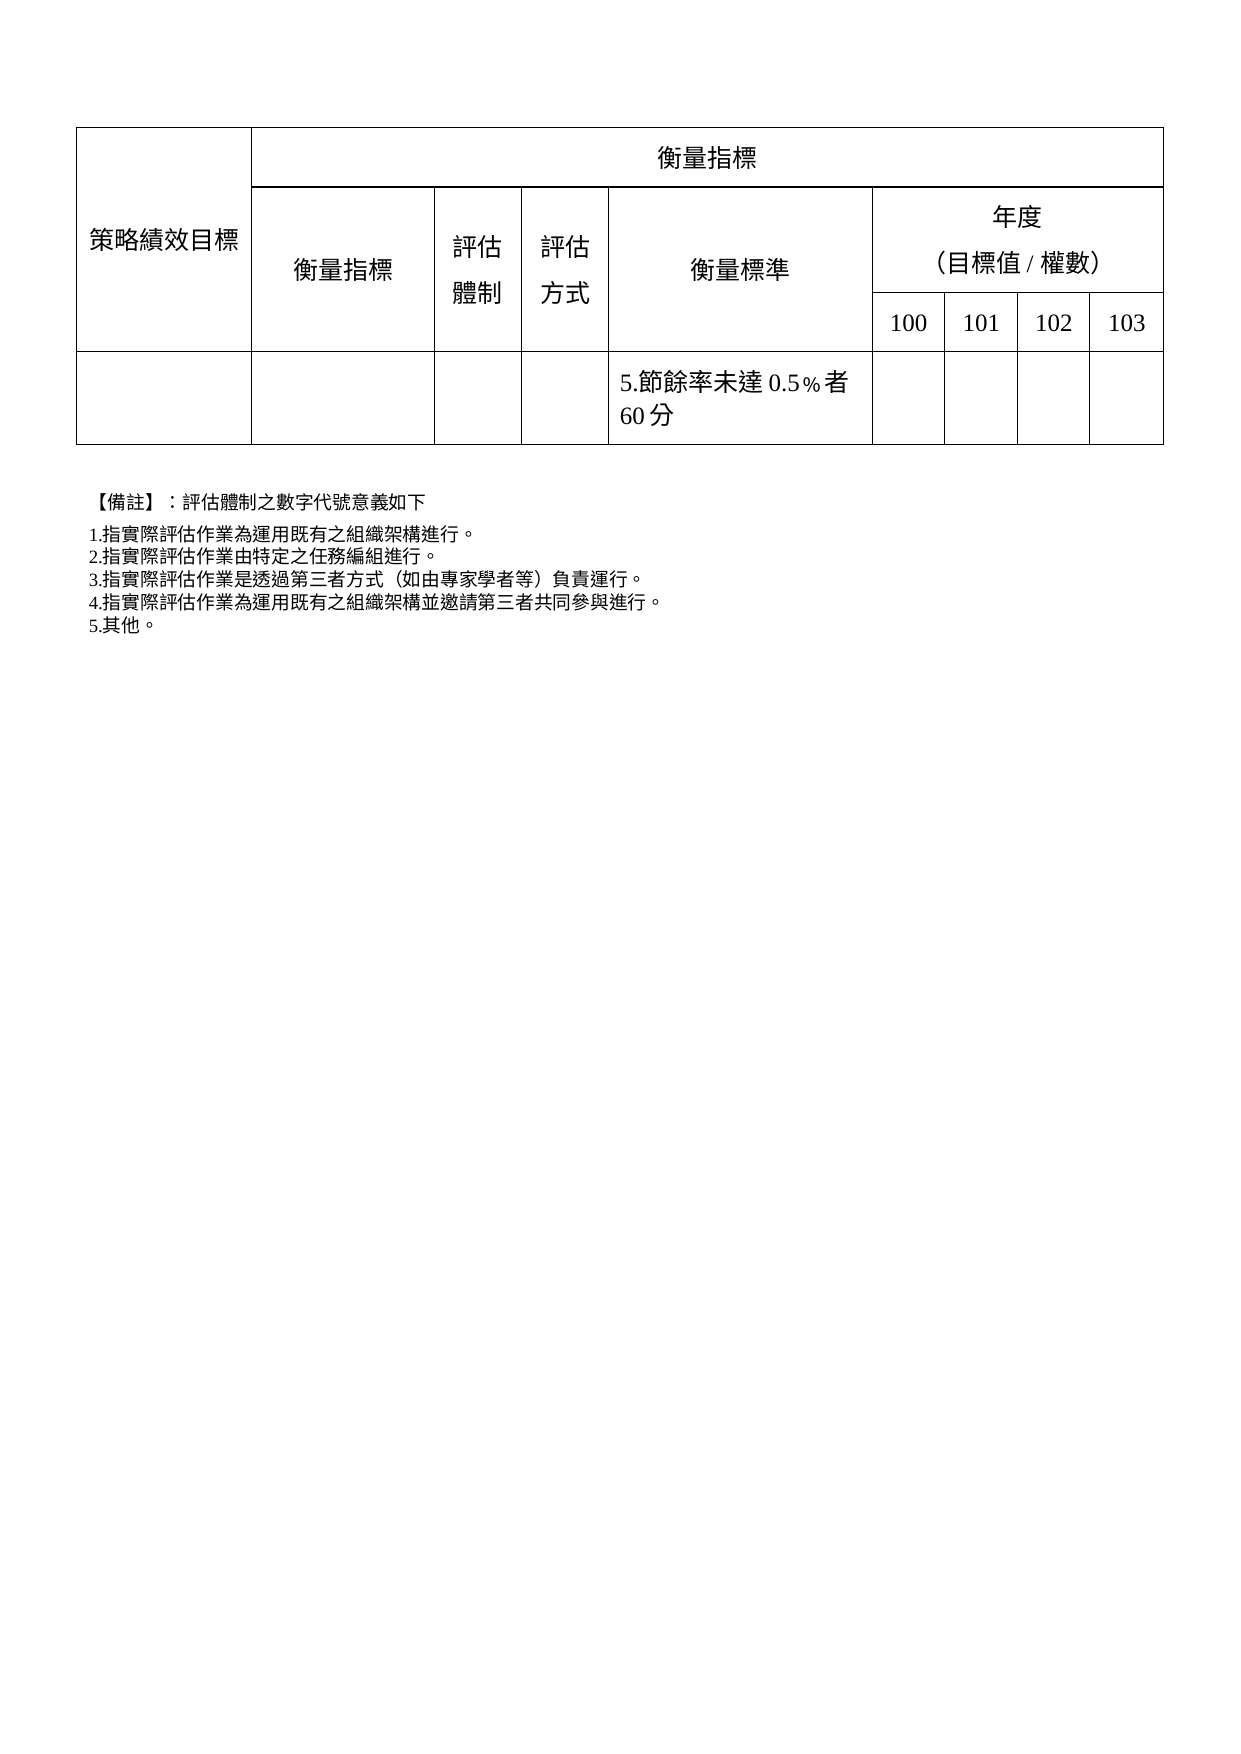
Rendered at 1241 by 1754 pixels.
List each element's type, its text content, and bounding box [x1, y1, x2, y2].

text 【備註】：評估體制之數字代號意義如下 [88, 495, 1152, 513]
table_cell [252, 352, 434, 444]
list 其他。 [88, 618, 1152, 636]
table_cell [945, 352, 1017, 444]
table_header 策略績效目標 [77, 128, 251, 351]
table_cell 100 [873, 293, 944, 351]
table_cell 103 [1090, 293, 1163, 351]
table_cell 評估 體制 [435, 188, 521, 351]
list 指實際評估作業為運用既有之組織架構並邀請第三者共同參與進行。 [88, 595, 1152, 613]
list 指實際評估作業是透過第三者方式（如由專家學者等）負責運行。 [88, 572, 1152, 591]
table_cell 年度 （目標值 / 權數） [873, 188, 1163, 292]
table_cell 5.節餘率未達0.5﹪者60分 [609, 352, 872, 444]
table_cell [77, 352, 251, 444]
table_cell 評估 方式 [522, 188, 608, 351]
table_cell 102 [1018, 293, 1089, 351]
table_cell [522, 352, 608, 444]
table_cell 衡量指標 [252, 188, 434, 351]
table_header 衡量指標 [252, 128, 1163, 186]
list 指實際評估作業由特定之任務編組進行。 [88, 549, 1152, 568]
table_cell [435, 352, 521, 444]
table_cell [1090, 352, 1163, 444]
table_cell 101 [945, 293, 1017, 351]
list 指實際評估作業為運用既有之組織架構進行。 [88, 526, 1152, 545]
table_cell [1018, 352, 1089, 444]
table_cell [873, 352, 944, 444]
table_cell 衡量標準 [609, 188, 872, 351]
